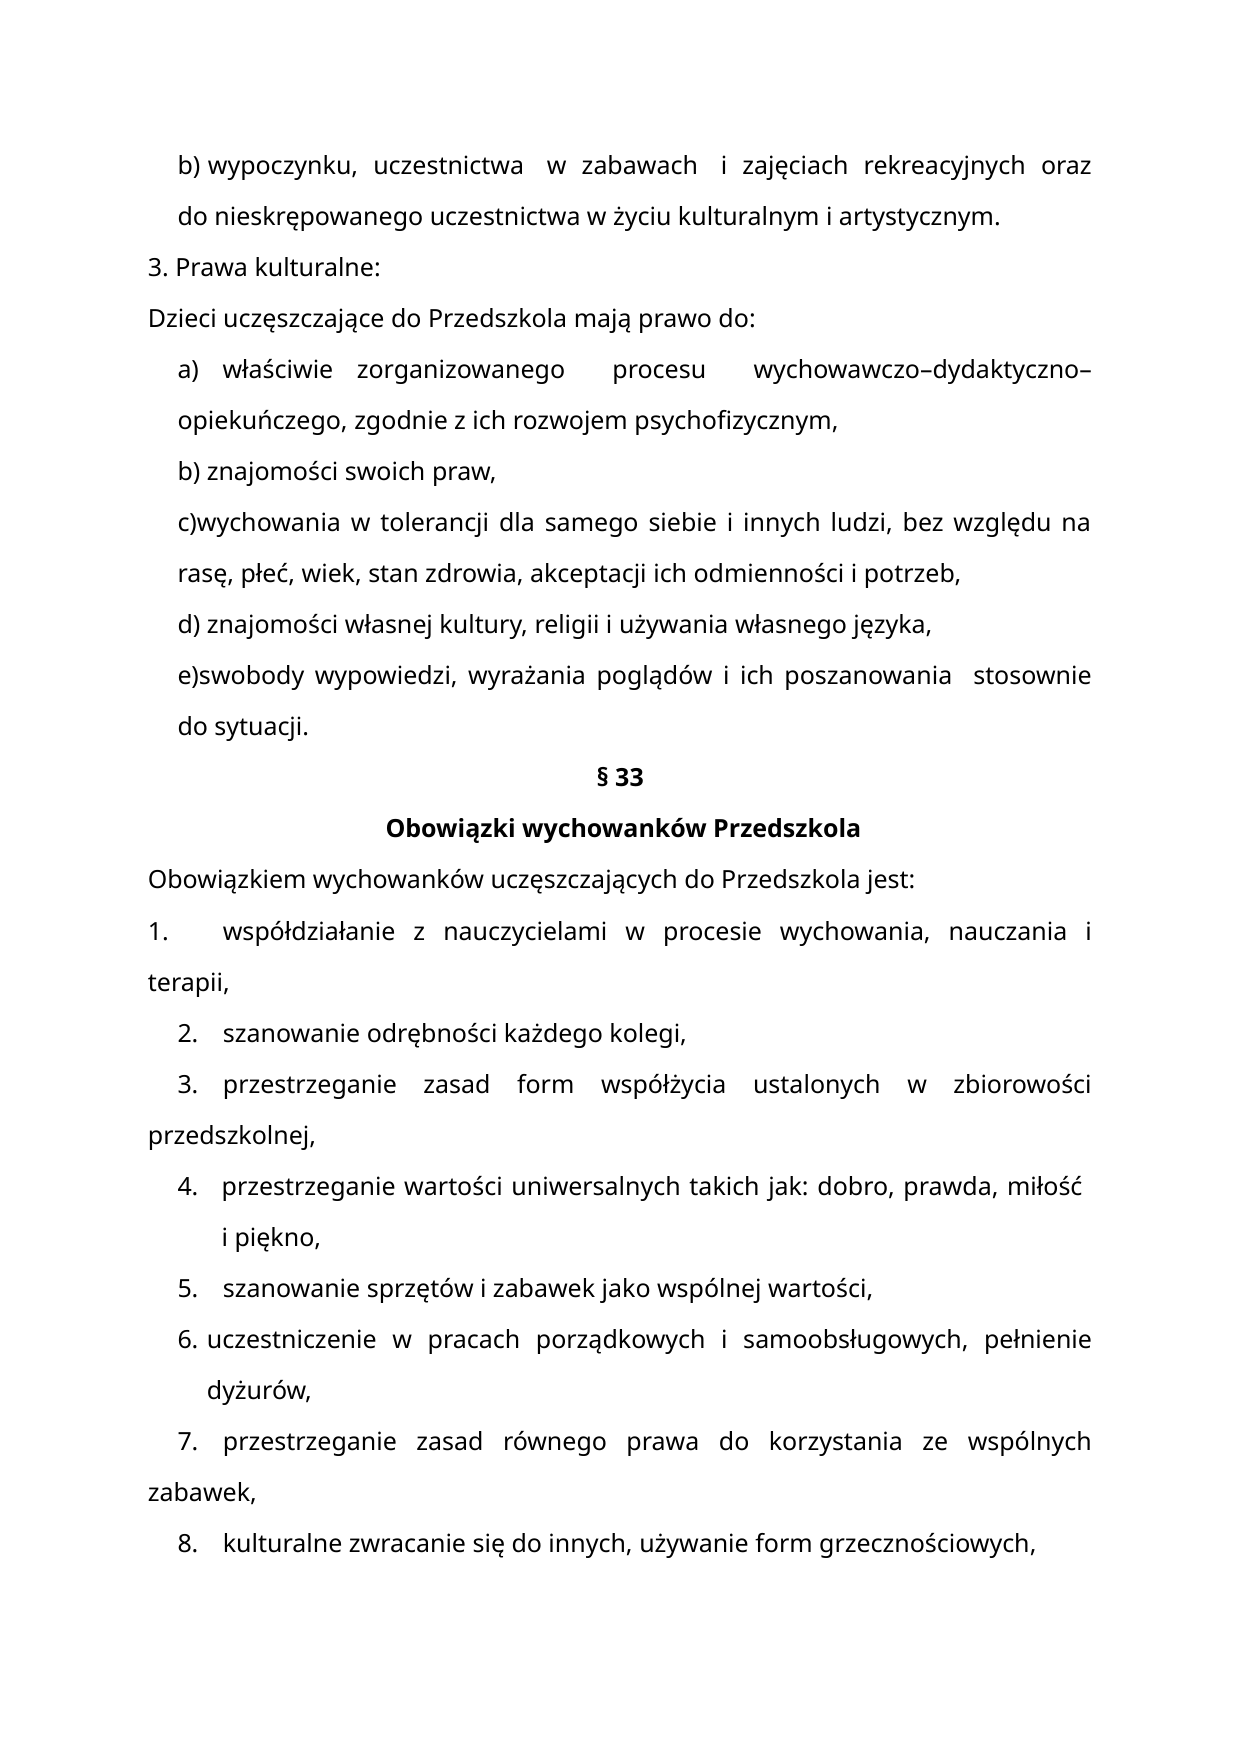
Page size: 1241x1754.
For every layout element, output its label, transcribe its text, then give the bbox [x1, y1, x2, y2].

text 3. Prawa kulturalne: [148, 250, 1093, 284]
text Dzieci uczęszczające do Przedszkola mają prawo do: [148, 301, 1093, 335]
list przestrzeganie zasad równego prawa do korzystania ze wspólnych zabawek, [148, 1424, 1093, 1509]
list szanowanie sprzętów i zabawek jako wspólnej wartości, [148, 1271, 1093, 1304]
list przestrzeganie zasad form współżycia ustalonych w zbiorowości przedszkolnej, [148, 1066, 1093, 1151]
text a) właściwie zorganizowanego procesu wychowawczo–dydaktyczno–opiekuńczego, zgodnie z ich rozwojem psychofizycznym, [177, 352, 1093, 437]
text e)swobody wypowiedzi, wyrażania poglądów i ich poszanowania stosownie do sytuacji. [177, 658, 1093, 743]
text Obowiązkiem wychowanków uczęszczających do Przedszkola jest: [148, 862, 1093, 896]
text Obowiązki wychowanków Przedszkola [148, 811, 1093, 845]
list kulturalne zwracanie się do innych, używanie form grzecznościowych, [148, 1526, 1093, 1560]
text b) wypoczynku, uczestnictwa w zabawach i zajęciach rekreacyjnych oraz do nieskrępowanego uczestnictwa w życiu kulturalnym i artystycznym. [177, 148, 1093, 233]
list szanowanie odrębności każdego kolegi, [148, 1015, 1093, 1049]
list współdziałanie z nauczycielami w procesie wychowania, nauczania i terapii, [148, 913, 1093, 998]
text c)wychowania w tolerancji dla samego siebie i innych ludzi, bez względu na rasę, płeć, wiek, stan zdrowia, akceptacji ich odmienności i potrzeb, [177, 505, 1093, 590]
text d) znajomości własnej kultury, religii i używania własnego języka, [148, 607, 1093, 641]
text b) znajomości swoich praw, [148, 454, 1093, 488]
list uczestniczenie w pracach porządkowych i samoobsługowych, pełnienie dyżurów, [177, 1322, 1093, 1407]
list przestrzeganie wartości uniwersalnych takich jak: dobro, prawda, miłość i piękno, [177, 1168, 1093, 1253]
text § 33 [148, 760, 1093, 794]
